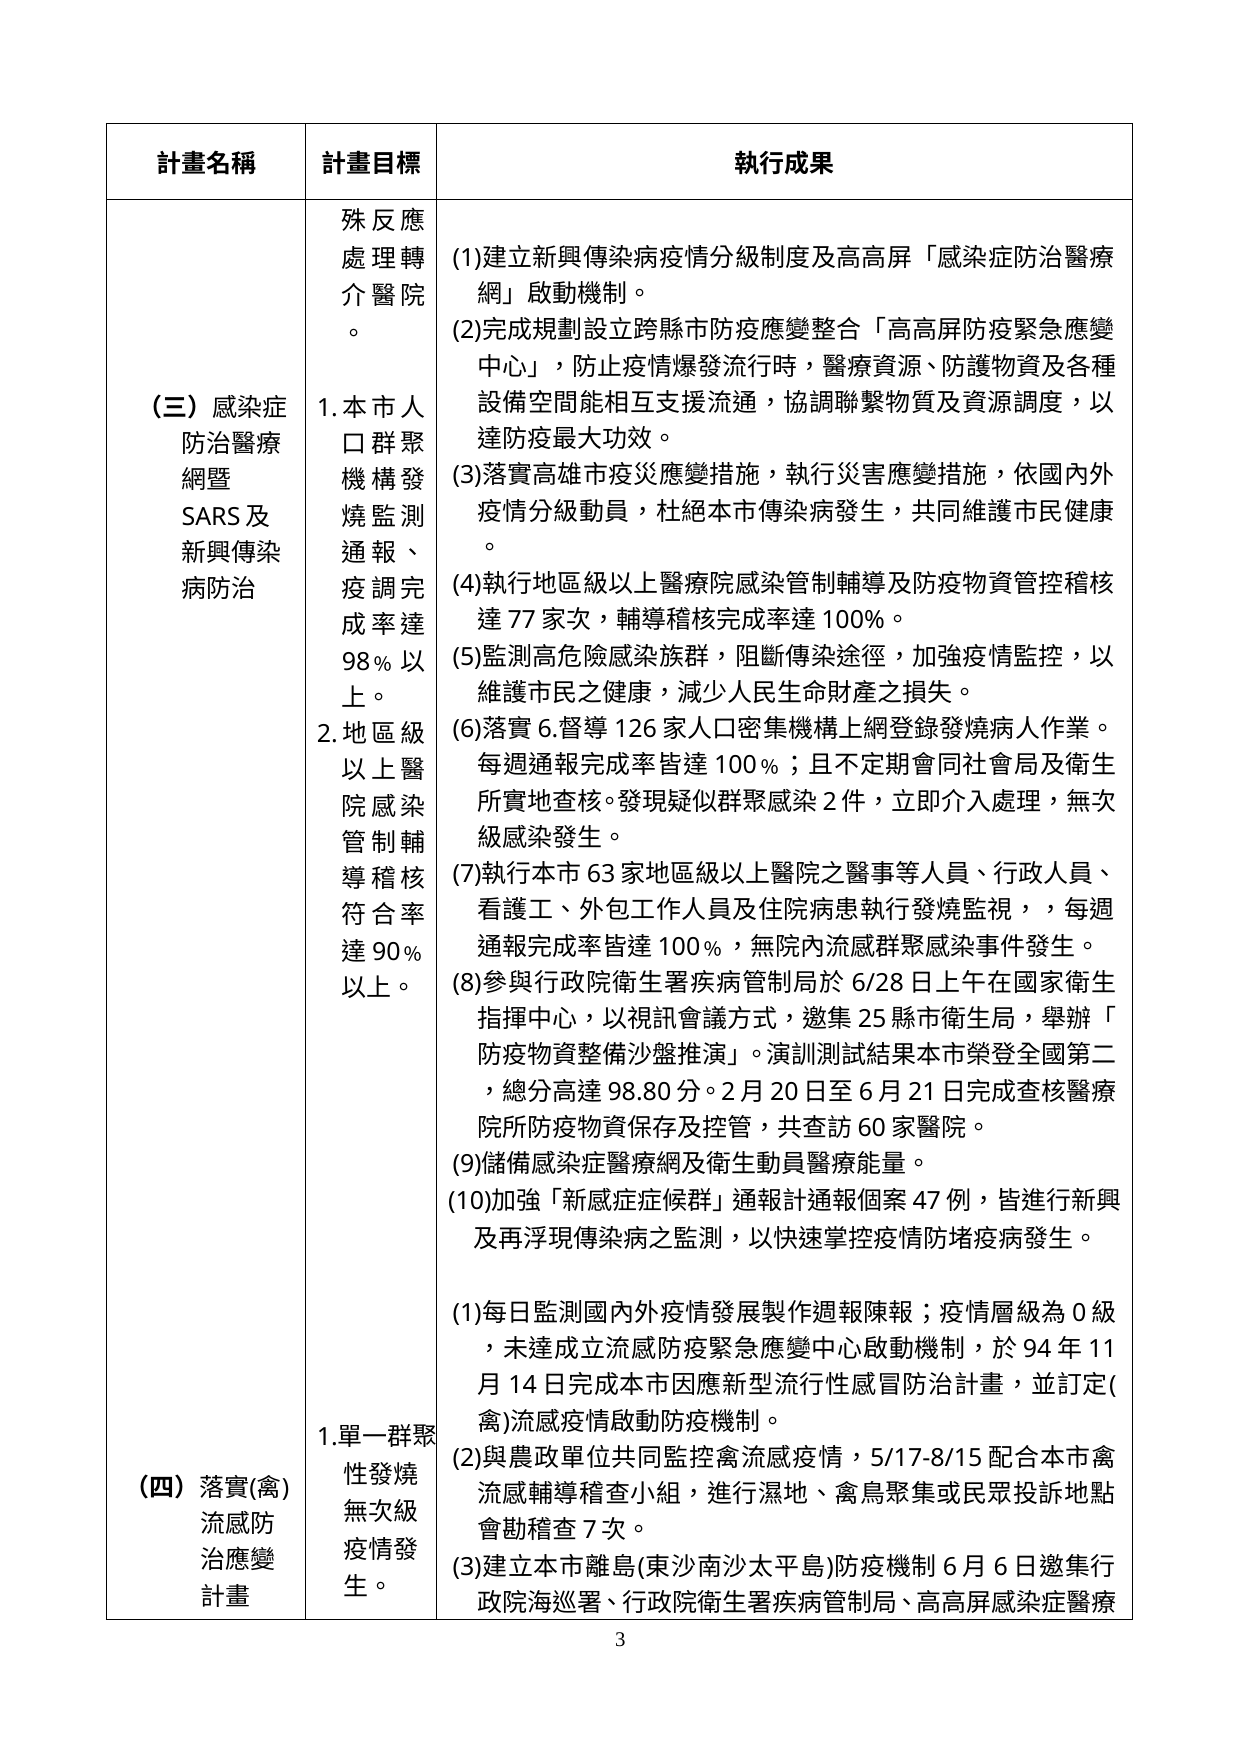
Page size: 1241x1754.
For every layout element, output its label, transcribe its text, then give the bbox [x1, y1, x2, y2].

table_header 執行成果 [437, 124, 1132, 199]
table_header 計畫目標 [306, 124, 436, 199]
table_cell (1)醫院、診所通報之登革熱疑似個案經CDC檢驗結果確定病例754人，其中本土病例744人，境外移入病例10人。 (2)定期每週召開登革熱防治協調早報，95/9/11因應本市登革熱疫情緊急，成立「高雄市政府登革熱防疫指揮中心」由市長擔任總指揮，副市長擔任召集人，衛生局長為執行秘書，環保、民政局長為副執行秘書，各局處長為成員，每週召開登革熱防治聯繫會議，負責協調指揮作業，截至12/31日累計召開16次。 (3)為防堵登革熱疫情蔓延，10/27日公告本市苓雅區林德官地區內和平路以西、光華路以東、廣西路以北、四維路以南區域範圍為登革熱疫區，11/16擴大公告本市前鎮、苓雅、三民區為登革熱疫區，請市民配合防疫。 (4)辦理疑似、確定個案疫情調查71,300戶次，完成緊急噴藥消毒108,399戶，完噴率96.6%，另完成個案住處地下室及附近空地、學校、市場噴藥消毒1,228,983坪 (5)定期聯繫訪視醫院診所計訪視23,206家次，並辦理登革熱主動監視及擴大採血計10,267人，發現確定病例147人。 (6)獎勵開業醫通報及早偵測發現疫情，計獎勵開業醫師24人，發放獎勵金25萬元。 (7)實施校園疑似登革熱疫情監測，通報學校有266所，通報師生請假計91,894人次，發燒3,433人次，發現確定病例2人。 (8)實施外籍人士至警察局申辦居留證時順便測量體溫，共篩檢4,046人，未發現疑似病例。 (9)95/5/1-10/31實施漁船進港檢疫漁工登革熱監測及東南亞入籍配偶電話訪查，總計電話問安10,858人次，漁港檢疫4,199人，發燒採血檢驗795人。 (10)11/6-12/31實施「高雄市登革熱病毒防堵計畫」，針對本市登革熱確定病例補助醫療部份負擔及掛號費計補助89人，合計經費168,247元。 (11)11/5-12/2實施「95年度健康社區-蚊別」計畫，鼓勵本市11行政區有發生登革熱確定病例之里，參與協助社區民眾清除家戶內、外積水容器，並宣導社區民眾自發執行環境自我管理「巡、倒、清」，共24里參加。 (12)辦理登革熱防治衛生教育宣導計311場次參加人數46,085人。 (13)實施登革熱檢查考核，計稽查539件，告發8件。 (14)辦理病媒蚊密度調查3,427里次，2級以上不合格有2,001里次，不合格率58.38% (15)9月起針對病媒蚊密度指數調查結果3級以上之里懸掛「登革熱危險警戒區」旗幟，9-12月份計有159里懸掛警戒旗幟 (16)針對登革熱確定病例住處方圓50公尺範圍內巷弄阻塞水溝鋪設細網防蚊，計鋪設124,826片。 (17)施放誘蚊產卵器145,445個次，陽性個數48,369，撲滅之蟲卵數2,061,485顆 (18)向勞委會申請「多元就業開發方案」－高雄市登革熱及其它傳染病防治工作計畫，及「9506水災就業方案優先處理－登革熱及其它傳染病防治強化計畫」，臨時人員，共570人，及其他相關經費進用之臨時人員134人，共同協助本市登革熱防治工作。 (19)登革熱病媒蚊布氏指數3級以上之區里，辦理登革熱「地毯式孳生源清除工作」密集式全面清除孳生源，計清除3,476里次，清除積水容器293,368個，陽性容器18,807個，陽性率6.41%，。 (20)推動閒置髒亂空地清除及綠化，95年共清除及綠化公私有閒置髒亂土地23處，土地總面積約6.5公頃，澈底根除髒亂環境及病媒蚊孳生。 (21)強化登革熱防治及徹底執行公權力，針對違反傳染病防治法之民眾開立舉發通知單33張，處分書33件。 (1)白喉、百日咳、破傷風混合疫苗預防接種完成率達95.37﹪。 (2)小兒麻痺口服疫苗預防接種完成率95﹪。 (3)日本腦炎疫苗預防接種完成率達93.83﹪。 (4)麻疹、腮腺炎、德國麻疹混合疫苗預防接種完成率達95.57﹪。 (5)國小、幼稚園、托兒所等新生入學預防接種檢查之查卡率達100％；國小補種完成率達98.7％、幼稚園、托兒所補種率達95.8％以上。 (6)水痘疫苗接種完成率達94.58﹪。 (7)無特殊個案轉介醫院處理。 (1)建立新興傳染病疫情分級制度及高高屏「感染症防治醫療網」啟動機制。 (2)完成規劃設立跨縣市防疫應變整合「高高屏防疫緊急應變中心」，防止疫情爆發流行時，醫療資源、防護物資及各種設備空間能相互支援流通，協調聯繫物質及資源調度，以達防疫最大功效。 (3)落實高雄市疫災應變措施，執行災害應變措施，依國內外疫情分級動員，杜絕本市傳染病發生，共同維護市民健康。 (4)執行地區級以上醫療院感染管制輔導及防疫物資管控稽核達77家次，輔導稽核完成率達100%。 (5)監測高危險感染族群，阻斷傳染途徑，加強疫情監控，以維護市民之健康，減少人民生命財產之損失。 (6)落實6.督導126家人口密集機構上網登錄發燒病人作業。每週通報完成率皆達100﹪；且不定期會同社會局及衛生所實地查核。發現疑似群聚感染2件，立即介入處理，無次級感染發生。 (7)執行本市63家地區級以上醫院之醫事等人員、行政人員、看護工、外包工作人員及住院病患執行發燒監視，，每週通報完成率皆達100﹪，無院內流感群聚感染事件發生。 (8)參與行政院衛生署疾病管制局於6/28日上午在國家衛生指揮中心，以視訊會議方式，邀集25縣市衛生局，舉辦「防疫物資整備沙盤推演」。演訓測試結果本市榮登全國第二，總分高達98.80分。2月20日至6月21日完成查核醫療院所防疫物資保存及控管，共查訪60家醫院。 (9)儲備感染症醫療網及衛生動員醫療能量。 (10)加強「新感症症候群」通報計通報個案47例，皆進行新興及再浮現傳染病之監測，以快速掌控疫情防堵疫病發生。 (1)每日監測國內外疫情發展製作週報陳報；疫情層級為0級，未達成立流感防疫緊急應變中心啟動機制，於94年11月14日完成本市因應新型流行性感冒防治計畫，並訂定(禽)流感疫情啟動防疫機制。 (2)與農政單位共同監控禽流感疫情，5/17-8/15配合本市禽流感輔導稽查小組，進行濕地、禽鳥聚集或民眾投訴地點會勘稽查7次。 (3)建立本市離島(東沙南沙太平島)防疫機制6月6日邀集行政院海巡署、行政院衛生署疾病管制局、高高屏感染症醫療網、海岸巡防總局南部地區巡防局、本府建設局、高雄縣及屏東縣衛生局、國軍高雄總醫院及本局相關科室同仁前往東沙島執行防疫工作整備勘查。 (4)督導126家人口密集機構上網登錄發燒病人作業。每週通報完成率皆達100﹪；且不定期會同社會局及衛生所實地查核。無流感群聚感染案件。 (5)執行本市63家地區級以上醫院之醫事等人員、行政人員、看護工、外包工作人員及住院病患執行發燒監視，，每週通報完成率皆達100﹪，無院內流感群聚感染事件發生。 (6)實施入境旅客發燒檢測防疫措施，執行入境旅客篩檢及自主健康管理追蹤，今年累計追蹤人數234人，無感染個案。 (7)簽訂23家新型流行性感冒檢體採檢合約醫療機構」，執行病患監測採檢通報及投藥事宜。 (8)本年度供接獲符合採檢通報個案7例，立即投予流感抗病毒藥劑，檢體於24小時內送驗，2天內完成疫調，皆已排除罹病。 (9)通報新型流行性感冒採檢個案為治療性投藥對象，本市今年度使用量為70顆，目前結存量為11,330劑(每間合約醫療院所庫存量若少於原發放量1/2，立即補足)。 (10)流感疫苗接種計畫，流行性感冒疫苗接種率，完成採購量102﹪之注射量。 (11)流感疫苗接種設立47個社區接種站。 (12)為避免禽流感病毒基因重組，除請轄區醫療院所配合動物防疫人員及禽畜養殖兼販賣者流感疫苗注射外，並會同建設局市場管理處及衛生所辦理本市市場巡迴注射流感疫苗，截至96年1月7日該族群接種率為96.4﹪。 (13)利用高雄電台及報張等媒體宣導，提高老人流感疫苗施打意願。 (14)辦理新型流感教育訓練 10/25本市感染症專責醫院-市立民生醫院辦理清空計畫桌上演練，與會人員有疾病管制局、高屏縣市衛生局、本市地區級以上醫院及該院同仁約100人出席參加。辦理1次醫院接獲疑似個案處理流程書面測試及2場新型流感教育訓練，本市衛生所及醫療院所醫護人員共有471人參加。 (15)辦理衞教宣導 加強校園新型流感防疫宣導，3/1-5/31共辦理49場國中小學生衛教宣導講座，參加人數19,263人。11月29日向○○協會特殊教育機構負責人，以抗SARS經驗落實新型流行性感冒防疫作為進行衞教宣導，參加人數約60人。 (16)設置流行性感冒疫情通報及諮詢專線：07-2514113。 (1)3月16日召開高雄市腸病毒防治跨局處應變小組會議：強化病例監測與流行資訊收集、落實疫情通報、強化緊急疫情處理機制、強化衛生教育宣導及修定腸病毒教保育機構停課標準。 (2)3月底前完成本市459家托兒所、幼稚園、國小腸病毒防制洗手步驟、洗手設備查核，合格率達100%。 (3)疾病管制局會同本處、教育局、社會局、衛生所抽查本市6家教(保)育機構洗手設備及學童正確洗手，合格率達100%。 (4)本市教(保)育機構停課班級共7班，皆已完成停、復課追蹤，完成率達100﹪並無次波教保育機構感染發生。 (5)辦理1場「腸病毒臨床診斷及治療研討會」，計260名內、兒、家醫科開業醫師及地區級以上醫院醫護、感控人員及本市衛生局、所防疫人員參加 (6)辦理3場次「腸病毒衛教宣導種籽人員訓練研習會」，計270名教保育機構老師、校護、衛生組長參加。 (7)分發腸病毒衛教單張、海報及幼教人員手冊至各級學校、幼稚園、托兒所及各公共場所供老師、家長及民眾參閱共約發出52,000份。 (8)利用各有線電視台、電台、報紙及電子看板加強民眾衛教宣導共1,136檔次。 (9)辦理校園巡迴30場6,947人次參加及社區活動164場39,196人次參加。 (10)發放300條紅布條至學校診所等機關。 (11)辦理「2006年麥當勞叔叔洗洗動動健康GO GO校園巡迴活動」六場，共有2,030名幼童、家長及老師參加。 (12)配合日商貝樂思(巧虎)廠商贊助的腸病毒活動包，以辦理「預防腸病毒總動員」有獎徵答活動共有78,000名的學童參加 (13)設計製作防水貼紙，提供給全市各幼稚園、托兒所及國小等各校的洗手台張貼，共發出約4,000份。 (1)通報疑似314件腸道及急性傳染病個案確定個案116件均依傳染病通報疾病類別確實執行個案疫情調查、接觸者及檢體採集送驗、病例送審、環境消毒等防疫工作，充分落實防疫措施。 (2)接獲疑似通報立即進行接觸者、環境檢體採檢、環境消毒、疫情調查，共計18人無發生社區群聚感染。 (3)設立24小時諮詢通報專線2514113。 (4)監測學校請假通報狀況隨時掌握學校發燒通報及處理，並與教育局及社會局密切橫向聯繫隨時掌握學校發燒通報及疫情處理 (5)孕婦B型肝炎受檢完成率達95％。 (6)嬰幼兒預防接種完成率達98%。 (7)通報2例苛難死亡病例，其中１名進入病理解剖，並依據行政院衛生署疾病管制局規定，協助辦理相關事宜。 本年度召開1次(3/29)「愛滋病防治工作小組」，與9局處、2民間團體，1醫院共同研商與協調，以落實愛滋病防治政策。 高危險族群梅毒、愛滋病篩檢達16,000人次。 依據疾病管制局資料提供94年1月至9月疑似及確定個案追蹤率達100%。 愛滋病防治衛生教育宣導： A.校園巡迴及社區座談會共579場。 B.愛滋病防治活動共4場。 C.針對高危險群之個別衛教共20場。 D.媒體宣導：LED電子看板1處2個月、電子及平面媒體宣導共26則。 (1)本市癩病列管中個案計5人，依照「癩病防治工作要點」規定定期訪視管理中癩病個案。 (2)每半年由行政院衛生署樂生療養院協助辦理本市癩病巡迴檢查，以加強患者治療、尋找新病例、預防傳染及衛生教育等。 (1)本市嬰幼兒應接種人數12,228人，已完成接種人數11,909人，完成率為98%。 (2)建構結核病診療網，提升結核病診療品質。 A.本年度共查核57家地區級以上醫院。並辦理結核病診療諮詢小組病歷討論會11場次，討論本市73例。 B.本市肺結核個案初次查痰率達96.14%。 (3)共通報1606案，通報時效平均為0.84天。 (4)提升個案管理績效。 A.18個月個案失落率為1.9%。 B.痰塗片陽性結核病個案都治實施率為95.87%。 (5)高危險族群篩檢，篩檢率達91.75%。 (6)衛生教育宣導： A.校園巡迴及社區座談會共165場。 B.結核病防治活動共24場。 C.成立結核病病友會共8場。 D.媒體宣導：面紙盒廣告20處、LED電子看板1處2個月、紅布條宣導11區、海報展覽3處3月2週。 (1)例行稽查，95年度稽查輔導改善家次如下：旅館業：稽查683家次，輔導改善133家次。浴室業；稽查299家次，輔導改善5家次。理燙髮美容業：稽查1624家次，輔導改善514家次。游泳場所業：稽查775家次，輔導改善35家次。娛樂場所業：稽查231家次，輔導改善68家次。電影映演業：稽查40家次，輔導改善3家次。 (2)95年2月起展開本市美髮業者普查，至5月中旬完成本市美髮業者普查工作(計普查985家、新增家數40家、停歇業135家數)，並將該資料於營業衛生管理資訊系統建檔更正。 (3)與「中華民國美容美髮諮詢協會」協同辦理「2006年台灣區市長杯美容美髮技術暨衛生技能競賽」活動，衛生局派員擔任有關衛生評審事宜並加強宣導營業衛生規範，期望藉由這種美麗的競賽，相互切磋美容美髮技能，建立良好衛生行為價值觀念為主要目的。 (1)辦理本市「理燙髮美容業自主衛生管理人員講習」4場次；辦理「旅館業衛生自主管理人員研習會」活動1場次；辦理本市游泳場所業及浴室業衛生自主管理人員講習會1場次；辦理紋身、紋眉、刺青、穿孔業衛生講習會1場次；辦理本市娛樂業及映演業衛生自主管理人員講習會1場次。講習重點皆將營業衛生規範之宣導；愛滋病、肝炎防治；登革熱、禽流感等傳染病防治；菸害防制以及合球宣導；2009年世運在高雄—健康城市政策宣導等納入以加強提昇營業衛生管理人員衛生觀念及榮譽感，創造健康營業場所暨業者及消費者雙贏局面。 (2)結合高雄市各相關公(工)會協助推動衛生自主管理及營業衛生相關事務。 (1)賡續推動辦理「自主衛生管理」工作模式及作業流程。 (2)與高雄市觀光旅館商業同業公會同業公會、高雄市旅館商業同業公會、評審委員、高雄市各區衛生所營業衛生業務承辦人員完成參與衛生標章認證之共識，建立本市優良旅館業自主衛生標章認證統一評估工具。 (3)參與旅館業衛生自主管理計有240家商店（目標數228家），達成率106%，參與比率占總家數（252家商號）之95.2%，增加約 5.2%，5/25辦理旅館業從業人員『衛生管理人員訓練』，共計287人參訓（新訓120人、複訓167人）。 （4）計稽查輔導旅館業638家次。 (5)參與高雄市政府聯合稽查旅館業共計140家次，改善輔導計有6家次 (6)8月份辦理「高雄市優良衛生自主管理旅館業標章認證暨菸害防制評鑑」初評工作，入選業者計53家符合複評資格。10月份由評鑑委員實地評鑑工作，符合85分以上之業者計39家。 (7）12/20假高雄市國賓飯店2F國際廳舉行「衛生自主管理 & 菸害防制標章認證」頒授典禮。 (1)保護青少年專案聯合稽查次數計有20次，共檢查86家商號。 (2)公共安全專案聯合稽查次數計有22次，共檢查96家商號。 (3)「接待大陸觀光團住宿之ㄧ般旅館」聯合稽查次數計有6次，共檢查26家商號，其中有3家旅館未符合營業衛生規定，均已改善。 (4)2009世運國際賽事前賽提供貴賓、教練選手住宿旅館聯合稽查次數計有2次，共檢查15家商號。 (5)「未合法旅館」聯合稽查次數計有6次，共檢查24家商號。 配合行政院勞工委員會擔任「理髮美髮美容職類技術士技能檢定術科測驗場地及機具設備」評鑑委員；派員配合辦理該職類衛生技能監評人員，共11場次。 配合政策規範與輔導業者依規定聘僱有該類別技術士證人員及確實執行器具消毒 (3)培訓衛生技能師資，指導從業人員養成良好衛生行為及工具消毒，計培訓30人。 (4)與本市相關職校、高雄市政府勞工局訓練就業中心、高雄市相關同業公會、職業工會、諮詢協會等合作，輔導學生及從業人員取得該(男子理燙業、女子美髮業、美容業)類別技術士證，計輔導約600人次。 (1)結合高雄市女子商業同業公會辦理「消費爭議」協調會，共受理14件，協調成功率逹80%。 (2)「燙髮造成秃頭」案件，燙髮液部分由本局藥政科派員至商店稽查化粧品是否合格，並抽查檢體移送高雄縣衛生局辦理。另燙髮技術面由高雄市女子商業同業公會主持協調會。協調結果，業者拒絕金額賠償，進入司法途徑處理。 (1)編印美容美髮業職業病防治手冊： 賡續執行94年美髮業優良衛生標章認證工作，結合高雄醫學大學公共衛生研究所共同編撰『美容美髮業職業病防治手冊』，並併入相關習會課程，加以講授教導，維護從業人員健康。 (2)協助美髮業者營造優質英語生活環境 A分別於95年5/11、5/18假該公會辦理2梯次『雙語教學種子師資培訓』，約140人次參訓。 B輔導「藝術髮廊」連鎖店成立員工英語會話班(示範店)，目前學員與外國人可做簡單交談。 (1)為提昇勞工健檢品質，本局對於勞工體格及健檢指定醫療機構採不定期輔導與稽查，共計142家次。 (2)對於事業單位辦理巡迴健檢，核備503件稽查287家次，計57%。 (3)加強輔導各事業單位依「勞工健康保護規則」規定辦理勞工健康檢查計1,257家次。 (4)本年度接受一般健檢勞工人數有99,008人，特殊健檢21,030人，合計120,038人其中需要繼續追蹤管理者有2,171人。 職場健康促進、無菸職場及2009世運合球年度成果： 本局委託高雄醫學大學辦理「本市職場員工心理與壓力健康危害調查計畫」已於95年12月19日完成計畫成果驗收，結論顯示： (1)本次保全人員參與心理與壓力健康危害調查人數如下，目標樣本：2,831人，回收樣本：2,316人，有效樣本：2,153人，佔保全人員人數的(2,153/2,831) 76﹪。 (2)建置2,831筆保全人員健康資料建檔管理；建立職場健康促進保健資訊網，設計並分發2,831本保全人員健康記錄卡，推動自我健康管理。 (3)與保全人員公會合作透過公會社團活動辦理2場次領導關懷講座及心理健康管理宣導。 (4)協調公會及專家學者組成之「職場健康組」，辦理保全人員職場身心健康危害議題及風險評估方案，宣導預防職業傷害及建立職場健康的重要管制參考。 (5)鼓勵507(23.5％)位情緒起伏不定或有壓力者持續接受協談並增進各項預防醫療保健資訊；追蹤167(7.8％)位已符合憂鬱症臨床診斷標準者加強醫療照護及健康促進服務。 (6)由本計畫調查成果發現，本市保全人員潛在的心理壓力危害因子為(A)「人際關係」及「工作/家庭平衡」的失調，(B)「系統保全人員」憂鬱指數又比「駐衛保全人員」高，因為職務性質差異；訪談結果可歸納出，工作上的表現沒有得到適當的回饋、缺乏諮詢與溝通管道、缺乏工作外的情緒支持及家庭對工作缺乏穩定或安全感。 (7)本次調查結束後，本局將針對上述成果結論納入本年度持續追蹤輔導，另外審核委員建議：(A)持續關懷並安排舒壓學習課程。(B)衛教睡眠品質與緩解壓力的關係。(C)輔導保全業落實本計畫的成果建議，併將列入爾後辦理保全業職場健康促進的輔導重點。 (1) 95年外勞健康檢查核備健檢人數14,308人次，健檢不合格1,226人次，不合格率約8.57%（不合格原因以寄生蟲為主因）。 (2)為加強宣導外勞衛生保健相關事宜，推動「外勞自我健康管理」並寄發「局長關懷信」1,247件，以維護外籍勞工健康，預防相關傳染病散播。 (3)為避免本市雇主因所聘用之外勞「逾期健檢核備」觸法(就業服務法第五十七條)受罰，主動寄發「健檢核備通知明信片」16,302封。 醫療機構開業件數167件、停業數5件，復業數2件，歇業件數150件。醫事人員執業件數3890件，註銷(含歇業、變更、死亡等)件數3658件，補發件數49件，換發件數671件，停業數7件，復業數0件。 共主動稽查未具合法醫事資格人員擅自執行醫療案169次。移送地檢署偵辦3人。 稽查涉嫌違反醫療法、醫師法及醫事相關法律278次，共處罰違法案件118案。 實施醫療機構督導考核計畫共實地輔導醫院64家，診所1,610家達100％。 辦理醫療倫理、醫療法規研討會、醫事人員繼續教育計98場。 輔導100床以上醫院應組成「病患安全委員會」，其他醫院應組成「病患安全推動小組」實地推動相關作業，本市64家醫院均已設有相關委員會或小組。 輔導64家醫院，分別對A提升用藥安全； B落實醫療機構感染控制；C提升手術正確性；D提升病人辨識的正確性；E預防病人跌倒；F鼓勵異常事件通報；G改善交接病人之溝通與安全；H提升民眾參與病人安全等8大目標辦理12場教育訓練課程，並輔導建立各項提升病人安全作業環境制度。 辦理全國病人安全週活動，並與高高屏澎四縣市地區教學以上醫院共同辦理宣導活動及研討會、觀摩會共66場。 高雄市政府醫事審議委員會召開2次共審查7案，醫療糾紛協調小組開會61次，共協調61件。 (1)賡續申請快醫通緊急醫療行動電話計畫：95年「高高屏區域『快醫通』緊急醫療行動電話」業獲台灣大哥大公司審核贊助辦理，96年本府衛生局已正式向該公司提出續約申請。 (2)2009世界運動會緊急醫療救護工作： 2009高雄世運暖身賽由本市急救責任醫院支援醫護站工作，並請高雄縣長庚醫院及義大醫院協勤醫護。 為配合反恐作為，暖身賽期間啟動緊急醫療應變機制。 (3)95年假高醫辦理「大型活動醫療處置研討會」、「空中救護」、「EMT-N」及與高高屏EOC合辦救護隊初階課程。 (4)辦理95年「EMT」初、複訓練課程4場次及全民CPR認證課程9場次。 (5)支援市府各項活動緊急救護工作，本年度共調派醫師136人次、護士453人次，救護技術員110人次及救護車231車次。 (6)災難及大量傷患救護： A. 5月16日珍珠颱風。 B. 7月7日艾維尼颱風。 C. 7月12日碧利斯颱風。 D. 7月23日凱米颱風。 E. 8月7日寶發桑美颱風。 F. 12月3日梅嶺車禍。 G. 12月10日海王子食品中毒。 H. 12月26日1226高屏大地震。 (7)演習： A. 95年防汛演習。 B. 95年萬安29演習。 C. 95年化災演練。 D. 95年防恐演練。 E. 95年航災演習。 (8)聘請本市高醫及高雄榮總等醫學中心急診部醫師擔任輔導委員，訪查輔導本市15家急救責任醫院。 (9)賡續補助高雄醫學大學附設中和紀念醫院辦理「高雄市緊急醫療資訊整合中心」95年度設置計畫。 (10)救護車管理：本市現有救護車共計151輛，95年救護車檢查：局本部定期檢查143車次、衛生所定點檢查227車次、衛生所攔檢109車次、全年總計479車次。 (11)召開緊急醫療救護諮詢委員會2次，探討緊急醫療相關議題，並進行本市EMOC年終成果審查。 本府衛生局94年身心障礙者鑑定：單項鑑定：13883人次，多項鑑定：822人次未達264人次再宅鑑定：142人次、複檢15人次，共核銷6,360,000元。 (1)強化市立醫院特色，結合公共衛生計畫資源之執行，統籌規劃各項預防醫學服務，辦理社區預防保健與防疫等公共衛生業務，促進社區健康營造，提供市民適切完整之照護，95年各市立醫院共完成13項公共衛生計畫。 (2)推動市立醫院營運改革，定期召開市立醫院聯合管理中心會議計11次，並完成29餘議案之討論。 (3)完成市立醫院醫療定位： (4)積極推動市立醫院依促參法辦理委外經營及創新業務，目前規劃中之促參案共1案。 (5)持續檢討市立醫療業務委外可行性，藉由業務委外經營，以減少人力、物力之成本，增加開源之效益，目前各院已完成部份業務委外經營計有16案。 (6)高雄市立小港醫院委託高雄醫學大學經營，95年捐贈本府市政建設經費31,481,431元；旗津醫院委託阮綜合醫院經營，95年捐贈本府市政建設經費為及677,866元。 (1)分期執行：88年8月開辦迄今(95年12月底)，共計執行7期計畫。 (2)執行成果：第7期計畫計完成口腔篩檢1,752人，符合裝置條件者907人，完成假牙裝置者837人。總計裝置完成人數25,597人。 (1)督導精神科急診醫療網工作，並設置急診服務中心，以妥適處理急診個案，並減少社區干擾案件之發生，計對急症病患提供9530人次急診服務，422人次之電話諮詢服務。 (2)為提升服務品質，辦理精神復健機構訪查，計7家。 (3)辦理社區精神疾病患者追蹤訪視，加強居家照顧工作，列管個案計5,122人，提供家訪及電訪計8,627人次，協助處理社區困難或干擾精神病患，共服務53人次，區域分佈以苓雅區最多，家屬對此服務滿意度平均達96.47％。 (4) 社區心理衛生中心推廣心理衛生保健工作，辦理個案輔導共813人次；心理衛生教育宣導活動10場次，共1,277人次參與；團體輔導共2,320人次參與；電話諮詢/諮商共244人次；在職訓練23場次，共140人參與，研習會5場次，共304人次參與；社區健身活動137場次，共2,954人次參與。 (1)本年新設立之藥商計485件；辦理停、歇業及變更登記之藥商計680件。 (2)為加強便民措施，簡化作業程序，自九十年十月十一日起將核發或註銷藥事人員之執業執照，委託高雄市藥師(生)公會辦理，以減少申請人兩地奔波，落實單一窗口作業，95年度核發及註銷藥事人員之執業執照計954件。 本年內查獲無照藥商計13家，均依法處辦。 (1)95年度藥商、藥局(房)普查，因行蹤不明或停業逾期未辦理復業且經查確已無營業事實，依法公告註銷藥商許可執照計51家。 (2)配合行政院衛生署中醫藥委員會執行本市成功製藥有限公司實施GMP硬、軟體查廠，經核該廠符合優良藥品製造規範規定。 受理推銷員報備或註銷登記計33人。 (1)為推動醫藥合作，推動本市市立醫院「慢性病處方箋釋出」政策，95年度釋出率為11.87%。 (2)爲提升藥業服務品質，加強查核藥事人員是否親自在場執行調劑業務，若有不法情事，即依藥事法及藥師法之相關規定處辦。本年計查核診所、藥局(房)2,944家，查獲26件違規案，皆依法處理 (1)為提高市售藥品品質，定期針對各類藥品系統性地抽驗，計抽驗113件。 (2)為擴大查緝面，除受理消費者提報申請案件外，均再深入查辦源頭計40件。 (3)經查獲之不法偽藥4件、劣藥1件、禁藥2件及其他違規藥品55件。 (1)為落實藥事法規定，查核市售藥物標示是否有中文標示及是否有誇大不實誤導消費者問題，計查3,337件，查獲標示違規計178件。 (2)依藥事法規定嚴格審核各藥物廣告內容，計受理申請111件、核准104件。 (3)加強監視、監聽各類傳播媒體之藥物廣告內容，經發現與核准不符者，依法從嚴處罰，經查獲違規廣告，本市267件，其他縣市254件。 (4)不法藥物資料除通報相關公會轉知會員不得陳售外，並適時提供新聞稿呼籲民眾切勿購用以確保用藥安全。 (1)查核市售醫療器材(衛生套)是否依規定辦理查驗登記，計查核2,868件。 (2)為輔導醫療器材販賣業者參加自主管理計畫，辦理「醫療器材販賣業自主管理說明會」說明會4場次，期待業者知法守法。 (3)遴選出24家優良醫療器材販賣業自主業者。 (1)函寄相關藥訊予業者及相關藥界公會，籲請加強輔導所屬會員促請其自主管理並依規定汰換藥物，本府衛生局亦加強藥物標示、成分抽驗，防杜業者濫售違規藥物。 (2)辦理「藥政管理與法規解習會」共計5場次，427位藥事人員參加，透過當面溝通，期使藥師(生)知法、守法。 (1)印製「藥事法及其施行細則」等宣導資料供民眾參閱。 (2)95年度執行用藥安全宣導活動142場次，共計25,455人參加。 (1)為防止管制藥品非法使用，實地稽核本市醫療院所及藥商、藥局等計1,980家次、電話查核2,072家次，計查獲違規15件，均依法處辦。 (2)為加強醫藥等專業人員對管制藥品相關法規的認知並落實管理，邀請全市醫療機構、藥局房、業者及獸醫診療機構，參加本局辦理之管制藥品法規宣導講習會計6場次，計有醫師、獸醫師及藥師等650人與會。 (3)推動正確使用管制藥品及防制不法藥物之濫用與物質濫用危害等教育宣導活動，共計辦理115場次。 (1)為維護市售化妝品品質，本年度計輔導化妝品業者775家次，稽查化妝品4,318件。 (2)對於市面上化粧品採取隨機抽樣進行抽驗，計抽驗防曬產品、化粧水(液劑)、指甲油、面膜、乳液(霜類)等化粧品35件。 經查獲之不法化粧品計282件，分別是： (1)成分不合格者5件。(2)未經核准製造或輸入者15件。(3)標示不符者227件(如：用途標示誇大或涉及醫療效能者、未標示製造、輸入、商名稱、地址或製造日期者)(4)未經核准擅自變更原核准事項者6件。(5)其他違法29件；均依法處分(罰鍰)，並飭廠商限期回收改善，如再被查獲，則依法加重罰鍰處分。 (1)受理廠商申請各類化粧品廣告，並嚴格審核其內容，計受理申請1,158件、核准1,064件、退回94件。 (2)加強監視、監聽本市各傳播媒體刊登之化粧品廣告，經查獲違規610件、外縣市違規338件。 (1)針對本市美容相關科系學生舉辦2006美麗佳人之【約法三章】研習會，希冀藉由此次研習會培養青年學子崇尚法治，僅守本份的精神。此次活動參與師生共499人。 (2)赴高雄廣播電台(AM：108.9KHz，FM94.3MHz)宣講「化粧品安全消費問題」。 (3)適時提供化粧品業者及消費者化粧品衛生管理條例及化粧品選購相關資料，以落實法規政令宣導並提昇服務品質及工作績效。 (4)為促進雙向溝通，派員參加各相關公會理監事會議，於會中傳達政令，藉以提昇業者認知，並維護市民選購之權益。 (1)舉辦95年度高雄市政府衛生局化粧品業者自主管理計畫(暨推動衛生標章)複核評定會議。當日經5位評審複核評定後，共25家優良化粧品業者符合規定。 (2)本市優良化粧品販賣業業者累計家數無89家。 (1)產前管理及嬰幼兒奶粉濟助： A.辦理未成年懷孕婦女指導管理，收案管理人數155人。 B.辦理外籍與大陸配偶收案管理，收案管理人數911人，管理率100%。 C.辦理低收入戶孕產婦嬰幼兒奶粉濟助，受惠人數計86人次，奶粉3,914磅。 (2)母乳哺育推動 A.建立本市母乳哺育諮詢服務網絡： 本局與12區衛生所提供聆聽與支持諮服務電話。 B.推動成立本市社區母乳支持團體： (3)95年6月12日召開本市衛生所，討論社區母乳支持團體推展方法，並分享高醫大醫院型態母乳哺育支持團體推展經驗。 (4)95年6月21日召開本市社區母乳支持團體輔導會議，討論社區母乳哺育支持團體的運作輔導及社區母乳哺育支持團體的活動帶領。 (5)為主動支持出院或返回職場之母親持續母乳哺餵，推動志工團體並完成志工訓練，成立3區社區母乳支持團体，並定期依預定主題辦理聚會活動。 (6)推動母嬰親善醫院認證：為營造產科醫院親善哺乳環境，辦理母嬰親善醫院評鑑作業，8家醫院參與認證，相較93年，本年度成長50％，醫院通過認證名單公佈本局網站宣導。 (7)為使醫療團隊成員了解最新的全球母乳哺餵策略，重新檢視自己的知識、實際的技巧及態度，提供有效的策略協助母親純母乳哺餵，辦理南區母乳哺育在職教育「2006母嬰親善照護研習會」，培訓專業知能計300人。 (8)辦理2006年國際母週宣導活動： A.邀請港都母乳代言人國際知名口足畫家-楊恩典女士，呼籲世界衛生大會制定銷售守則，宣達商業性促銷行為對嬰兒健康影響與誤導嬰兒餵食廣告所造成之傷害，推動社區民眾母乳哺育觀念。 B.8月4日我愛高雄-港都健康事廣播節 目，邀請台灣母乳協會林靜麗小姐分享-社區母乳支持團體活動經驗，本局藥政 科林晏瑜藥師-職業婦女哺乳心得分享。 (9)產後護理機構輔導與查核： 完成健新醫院附設產後護理機構負責人變更及產後床、嬰兒床變更案，並重新核發開業執照。 (1)辦理未成年婦女收案管理，提供避孕指導155人，95年收案管理率97%。 (2)辦理已婚智障個案管理，提供避孕指導167人，95年管理個案率95%。 (3)辦理已婚精神病個案管理，提供避孕指導460人，95年管理個案率74.3％。 (1)提供高危險群孕婦產前遺傳診斷，計2219人接受羊膜穿刺檢查。 (2)優生健康檢查計完成733案。 (3)新生兒出生通報網路傳輸系統管理及查核，各婦產科醫院網路出生通報之正確性按時抽查，每季執行乙次，本市44所接生醫院，上網通報率100%。 (1)提供「免費兒童生長發育體位及生長發展篩檢檢測諮詢服務」，由各區衛生所深入社區提供服務及宣導，有助於提升衛生所社區健康服務，計有服務22,741人次，疑似異常125人，確診個案35人已通報轉介就醫。 (2)重症新生兒及外籍新娘幼兒健康管理：針對本市極低體重兒、新生兒代謝異常兒等給予護理指導及收案管理計32人次。 (3)9月2日及9日辦理「高雄市學齡前兒童生長發展篩檢研習活動」，研習對象包含基層醫療院所、衛生所人員及幼托園所教保人員，期對發展遲緩兒童提供完整服務內容 ，計有300人次參與。 完成本市立案托兒所、幼稚園五歲兒童斜弱視篩檢14,550人，篩檢率100%。篩檢異常兒童追蹤複檢矯治率99 %。 (1)完成社區滿4歲兒童11446人(78%) 聽力篩檢工作，其中共78人複檢異常，經過矯治後正常為24人。 (2)6月16日辦理『95年學齡前兒童純音聽力篩檢標準化訓練課程』12區衛生所組長、承辦人員、聽力篩檢外包人員，研習後共計33人參與皆通過本標準化訓練。 (3)95年8月22日於高雄市政府社會局兒童福利中心辦理『95年教保人員學齡前兒童純音聽力篩檢標準化訓練課程』高雄市幼稚園、托兒所教保人員聽力篩檢研習會共計163人參與。 推動本市青少年性教育宣導： (1)辦理分發性教育輔助教材DVD：提供本市國中小、高中、職等學校性教育教師輔導教學教材DVD「成長的滋味」及「4分之1戀情」，計提供600片宣導光碟。 (2)為增進青少女了解對自己身體的看法及認同，學習掌握自己的身體自主權，結合民間婦女團體辦理青少女性教育宣導活動： A.95年、10月28日、12月2日與女權會共同辦理二場次青少女身體營隊。 B95年10-12月配合各國小時間，舉辦20場巡迴講座辦理「青少女身體健康」巡迴宣導活動。 (3)95年、11月30日與民間團體婦幼衛生協會共同辦理本市高中、職等學校性教育種子教師研習。 (1)完成本市40歲以上三高(血壓、血糖、血膽固醇)篩檢9％約86,709人次，及異常個案轉介就醫98％。 (2)透過「糖尿病共同照護網」的模式落實糖尿病共同照護： A.建置本市糖尿病共同照護網路體系，分為6大區域網，分別為三民網(三民區)、北高網(楠梓、左營、鼓山區)、河岸網(新興、前金、鹽埕區)、苓雅前鎮網(苓雅、前鎮區)、小港網(小港區)、旗津網(旗津區)共有116家醫療機構及516位專業人員。 B.訂定社區共同照護路徑，發展共同照護手冊，訂定糖尿病個案照護原則及管理流程標準和各照護網服務資源。 C.辦理本市95年糖尿病共同照護醫事人員認證訓練180人次及工作坊200人次。 (3)糖尿病護照發放人數計20,900人。 (4)推動社區成立18個病友會社區型態9家(267人)，構型態9家(821人)、共1088位病友參加，共辦理59(3400人)場次活動，95年病友團體以輔導示範團體為主(2家)，真健康促進會(社區型態)、阮愛健康甜蜜聯誼會(醫院型態)。 (5)95.6.18假壽山公園辦理腎臟病宣導月大型活動，活動方式為腎臟病篩檢、園遊會及舞台表演，約1000人參加，95年11月26日假高雄市社教館舉辦「2006世界糖尿病日-將愛傳出去宣導活動」，本年度以活動內容包括三高篩檢、飲食衛教諮詢、園遊會、舞台表演等，約500人參加。 (1)為提供老人就近性的服務，開放13家醫院及診所加入老人健檢服務，在各區皆有健檢合約醫院鼓勵合約醫院到里服務，給予老人更便利的健康照護。 (2)本年度老人健康檢查30,191人受檢率23%。 (3)衛生所可直接由電腦列印異常個案資料，針對異常個案予追蹤達到連續性的服務。 (1)提供30-69歲婦女，免費子宮頸抹片檢查篩檢率27.67％(120,728人)，異常個案1,377人(1.14％)完成追蹤及複查，確診癌症67人(0.055％) (2)本市婦產科醫院共102家配合辦理子宮頸抹片檢查，並定期輔導以確保抹片品質。 (3)配合各種集合場所，指導婦女早期偵測婦癌之發生，並走入鄰里辦理癌症篩檢設站服務共369場。 (4)50至69歲婦女執行乳房攝影檢查，檢查人數佔該人口群5％(5000人)，異常個案486人(10％)，確診乳癌11人(0.02％) (5)推動50-69歲大腸直腸癌糞便篩檢民眾共15,007人(5.3％)，異常個案203人(1.35％)，確診大腸癌數共19人(11.1％)。 (6)提供電台宣導、癌症病友現身說法，衛生教育等及免費癌症講座共20場。 (7)舉辦「婦女篩檢積分活動」，共計有34位民眾及兩個民間團體參與，共邀約6,010位婦女接受子宮頸抹片檢查，457位婦女接受乳攝檢查。 (1)辦理衛生所牙醫師跨區支援機制及結合高雄醫學大學、本市檳榔包裝公會、牙醫師公會召開會議，共同推動檳榔防制及口腔癌防治工作。 (2)結合勞檢所、監理站辦理大貨車司機、捷運站工人、軍營、耳鼻喉科及牙科等職場辦理口腔篩檢及檳榔防制宣導業務，辦理宣導活動279場次，25,192人，本年度共篩檢15,461人，確診口腔癌個案15人。 (1)不定期輔導12所衛生所業務辦理工作檢討會，及年終改善業務。 (2)每年辦理綜合考核各區衛生所業務，除發現困難癥結予以研究解決外，績優單位給予獎勵以激勵業務之推展。 (1)定期召開12次業務連繫會，溝通協調協助衛生所針對業務檢討及擬定具體改善措施。 (2)辦理各區衛生所近3年新進人員在職訓練2場次，以加強壓力調適及專業能力，共計100人參加。 (3)辦理衛生所特色計畫成果發表會，以經驗分享標竿學習，以提昇服務品質，共計所長及工作同仁50人參加。 (1)成立「長期照顧管理中心」，建立照顧管理模式，透過單一窗口諮詢與轉介，提供本市失能老人長期照顧服務。 (2)辦理居家復健，提供本市無法外出之失能個案到宅居家復健治療。 (3)本年度長期照顧管理中心失能個案管理數1,659人，提供喘息服務449天(185人次)、居家服務評估769案、居家復健661人次。 (4)培訓長期照護志工36名，提供失能個案電話問安、關懷訪視服務。 (5)更新本市長期照護資源網，供民眾查詢及線上申請。 (1)辦理期照護專業人員培訓11場次。(包含出院準備服務、居家護理、護理機構、居家復健、長期照顧管理中心) (2)辦理全國長期照顧管理中心人員訓練。 (1)召開長期照護跨局處會議3次。 (2)召開長期照護行政會議5次。 (1)本年度本市共計有36家立案護理之家，提供1,746床服務量。居家護理所29家。 (2)每4個月以結構性量表稽查全36家護理之家，並依據結果輔導有疏失者改善。 (3)辦理護理之家公共安全檢查。 (4)完成本市立案護理之家及居家護理機構全面督考。 (5)辦理本市長期照護機構觀摩會。 (1)全年辦理執業登記4,708人其中新執業2,403人，歇業2,305人，現全市執業護產人員為護理師6,645人，護士3,036人，助產士79人， 共計9,766人。 (2)本年計取締違反護理人員法23人予以行政處分，罰鍰收入計108,000元。 社區更年期婦女成長團體推動： (1)為提昇區衛生所護理人員對中老年婦女更年期保健知識，本局與本市第二春文教基金會假高雄榮民總醫院急診大樓5樓會議室，辦理「更年期婦女保健研習會」，增進正確更年期醫療保健知識。 (2)辦理更年期婦女講座、座談會等活動，使其獲得相關保健資訊，於前金及左營社區成立2個社區更年期婦女成長團體。 為推動社區居民健康生活化，生活健康化之目標，本府衛生局推動社區健康營造計畫，結合民間團體於本市各區成立社區健康營造中心，95年度起因受中央政府統籌分配款作業規定，行政院衛生署國民健康局不再補助本市社區健康營造計畫，經籌措相關經費持續推動本市社區健康營造計畫，經公開徵選程序完成6個社區健康營造專業推動中心執行「健康生活方案」，計有濟興長青基金會(承辦新興區)、天主教聖功醫院(承辦前鎮區)、原生植物園創價協會(承辦左營區)、健仁醫院(承辦楠梓區)、市立小港醫院(承辦小港區)，三泰醫院(承辦鼓山區)；另本府衛生局為落實最基層社區辦理社區健康營造工作，公開徵選11個機構辦理核心社區健康營造中心，計有牧愛生命協會、育英醫護管理專校、國軍左營總醫院、宏明醫院、正大醫院、真正昌社區發展協會、民享社區發展協會、建華社區發展協會、長城社區發展協會、寶華社區發展協會、新上社區發展協會，以認養社區方式推動社區健康生活方案。 各社區健康營造中心除推動社區局民健康促進事宜外，並倡導社區在地人文歷史及健康體能活動，增進社區意識凝聚與認同及增進社區居民健康體能，以期營造健康城市之願景，熱情迎接2009世界運動會在高雄舉行。 為利社區推動順利及培育優秀社區健康營造人才，衛生局辦理社區健康營造人力培訓及推動輔導計畫，協助社區成長與居民健康，計辦理人力培訓研習8場次、輔導研習5場次、健康體能競賽活動1場次、示範觀摩3場次及成果發表會與社區健康營造健康博覽會，行銷社區健康營造工作。 另為降低本市登革熱疫情的危害，社區健康營造中心動員社區志工及社區居民執行登革熱防治蚊別計畫，辦理家戶孳生源清除、髒亂點清除、講座等工作，計完成3個里防治工作。 召募、組訓衛生志工率先實施健康生活參與社區預防保健服務，辦理禽流感、登革熱等健康講座；舉辦社區議題相關活動等。 各社區健康營造中心配合市政，推動健康體能、鼓勵民眾養成運動習慣，提高免疫力，落實健康自我管理理念。 行政院衛生署國民健康局為獎勵社區健康營造中心，經行政院衛生署國民健康局複審，本市原生植物園創價協會(左營區社區健康營造中心)持續榮獲全國10大績優單位。 (1)本市衛生保健志願服務工作係依據志願服務法之規定，整合本市從事醫療保健之志工運用單位計45個，定期更新運用單位資料，暢通聯繫管道，至95年底共計有3562人執行服務，運用單位依據業務需求召募、訓練後並予以任務編組(隊)，95年度新召募志工210人，分為衛生志工、食品衛生志工、加水站普查志工，台灣醫療史料文物中心志工、社區健康營造志工、醫院服務志工、健康體能專業志工、衛生局服務台志工及長期照護志工，有效地運用本市衛生保健志願服務人力資源。 (2)至95年止核發志願服務紀錄冊共計3928本，並定期抽驗服務紀錄冊及志工服務證使用情形。 (3)本市衛生保健志工全數投保。 (4)辦理特殊教育訓練5、基礎教育訓練2場次，志工滿意度達9成5。 (5)依據「高雄市志願服務獎勵辦法」協助辦理本局衛生保健績優志工初審，共計280人符合申請資格並分別獲頒金、銀、銅職徽章。 (6)推薦本市衛生保健志工及團隊參加行政院衛生署辦理之「95年度第五屆全國衛生保健績優志工及團隊」慈心獎選拔，計15位績優志工獲頒德馨獎、愛馨獎及善馨獎章。 (7)辦理本市衛生保健志工申請「志願服務榮譽卡」相關事宜，共計85人符合申請資格。 (8)依據「內政部志願服務獎勵辦法」協 助辦理本市衛生保健績優志工初審，共計50人符合申請資格並分別獲頒金、銀、銅職徽章。 為提升市民健康體能，本局辦理日行1萬步健康有保固規律健走運動，並將健走活動推廣至基層社區以「月月來健走－走遍大高雄」活動，全年計完成10場次健走宣導活動，並吸引3萬以上市民參與。 為評估本市市民對健康體能認知與積極力行規律運動，衛生局推動常態性市民健康體能檢測與評估計畫，全年共完成2萬5千市民健康體能檢測資料，並完成資料統計分析，作為健康體能政策推動參考。 提升市民參與運動樂趣，辦理健康體能3分鐘屈膝仰臥起坐競賽，計有380位市民參與，另辦理市民健康操競賽，計有46個社區、機關、團體近500人參加競賽。 (1)成立本局「健康促進推動會報-事故傷害防制組」研討事故傷害防制策略。 (2)辦理居家安全評估，針對兒童及老人家戶，評估及輔導期改善居家環境安全共計600戶。 (3)配合世界衛生日主題辦理「道路安全」宣導及座談會，該活動獲中國時報、台灣時報及民生報等6家報社、電台及有線電視報導，並由行政院衛生署國民健康局製成光碟送至世界衛生組織播放 (4)加強旗津地區海域宣導，建置「防制溺水宣導網站」。 (5)於本市各區辦理事故傷害防制座談會，共計82場次，28864人參加。 (1)建立菸害防制稽查機制： A.建立警察-教育-衛生稽查機制。 B.實地稽查：專案稽查(青春專案、明燈專案、春暉專案)；例行稽查(聯合稽查、校外聯巡及不定期稽查)合計共41839次，開立菸害防制行政處分書556件。 (2)建立菸害稽查單位、菸品販售業及機關、店家及稽查資料共40,000筆資料。 (3)鼓勵及輔導本市醫療機構開辦戒菸門診151家。 (4)薦送醫療相關人員參加戒菸教育研習，並補助開設戒菸班24班次。 (5)完成建構門診戒菸、戒菸班、戒菸專線服務中心(7138928)等服務網絡。 (6)擬定及協調規劃進行各項社區宣導活動：「38女人天彩繪女人心-用心疼惜查某人」、「2006水岸花香珍愛高雄-高雄龍舟競賽開幕暨港都婦女反菸聯盟成立開鑼典禮」、「2006水岸花香珍愛高雄-高雄龍舟競賽暨慶祝531世界禁菸日」、青春教主系列活動--A青春情事網路大調查B青春心樂園健康心靈講座。C搖擺青春仲夏POWER演唱會。「四不一拒菸」共計5場次。 (7) 辦理「2006水岸花香珍愛高雄-高雄龍舟競賽暨慶祝531世界禁菸日」活動1場 (8)辦理菸害防制座談會、講習會等相關宣導活動36場。 (9) 本年度運用報紙(25檔/次)、電視(4檔/次)、電台(10檔/次)、網路與 LED(12檔/次)等多樣化媒體宣導及曝光頻率。 (1)無菸餐廳：辦理「高雄市無菸餐廳說明會」活動；「高雄市無菸餐廳評選」活動，全市無菸餐廳家數共550家。 (2)無菸校園：辦理本市國民中、小學及高中(職)無菸校園31所；無菸校園吸菸行為調查13所；寒假網路飆作業。 (3)協助企劃本市無菸職場及相關活動。 (4)建置衛生教育網站：提供多元及生動衛生教育方式及資料分析功能。 (1)編輯發行『高雄衛生』6期，每期發行5000本及分發市府各級單位、其他縣市衛生相關機構學校、本市醫療院所、圖書館、民意代表等單位，並於本局及所屬院所、社區健康營造提供民眾免費索取。 (2)主辦或協助召開記者會及發布新聞稿約計203件。 (4)運用本市有線電視公益頻道、大眾傳播電台、報紙廣告及第四台跑馬燈等媒體宣傳 (5)於學校及社區LED做相關衛生保健及防疫宣導。 (6)於市府及本局衛生教育網站做衛生保健及防疫宣導。 (1)本中心陳列有：台灣醫療大事記、台灣教會醫療史、台灣護理發展史、胎灣醫療政策與措施紀要、台灣藥學發展史、傳統醫療等文物、文史。 (2)自93年6月委託民間團體(財團法人台杏文教基金會)經營管理台灣醫療史料文物中心並續約至96年5月。 (3)結合愛河黃金金三角於95年度辦理「腦的美麗境界」、「戰勝憂鬱」、「小兒憶往－馬逸輝教授」、「傳染病得曾經-台灣撲滅瘧疾、小兒麻痺歷史影像回顧展」等特展，民眾參訪滿意度達90％以上。 本市各類食品業者資料建卡、列冊、補正、及列管計12237家，仍繼續加強列管登錄管理中。 (1)派員參加與食品衛生有關公、工會理監事及會員大會計11次，於會中加強食品衛生有關法規及良好食品衛生規範宣導。 (2)辦理學校自辦午餐食品衛生管理，對建檔管理學校，均依規定每學期到校現場輔導計198家次，並配合教育局利用寒暑假期辦理餐飲從業人員衛生教育講習訓練共6場次。 (3)建立宴席餐廳(含觀光飯店)管理各項資料檔列管，完成546家建檔列管工作，依維護公共安全管理工作計劃予以例行稽查外，並積極輔導推動業者建立良好衛生規範之衛生自主管理制度，目前全數均能配合實施該項管理制度。 (4)加強學校附近自助餐食品衛生管理，建檔列管有359家，定期每月實施現場稽查8次，並現場輔導從業人員衛生教育訓練。 (1)95年辦理辦理餐飲(盒)業者衛生自主管理講習及說明會計24場次2318人次參加。 (2)執行95年度餐飲自主管理計畫，12區衛生所推薦59家餐飲(盒)業者辦理衛生自主管理認證，經本局查檢39家符合，取得認證。 (3)12月20日辦理完成95年度「衛生自主管理暨菸害防制標章認證、成人健康體位挑戰1824暨國民營養宣導、無菸化粧品廠商、旅館公會等頒授典禮」活動，計有無菸餐廳100家、餐飲業40家、旅館業39家、化粧品業25家、醫療器材業24家、無菸職場15家及職場健康促進12家取得認證，另針對今(95)年成人健康體位、挑戰1824暨國民營養宣導成績表現優良者頒獎、無菸化粧品廠商、旅館公會等頒予感謝狀。 (4)95年6月21-23日辦理食品工廠HACCP稽核實務訓練，進行3家水產品食品工廠符合性查驗訓練。 (5)95年10月27日至11月3日辦理「餐飲業食品安全管制系統稽核實務班」，訓練本局、12區衛生所食品業務承辦同仁及4家飯店業者(國賓、金典、麗尊、華園)就食品危害分析重要管制點(HACCP)加強稽核餐飲業者能力並加強業者衛生自主管理能力。 (1)對本市餐飲業之稽查輔導計1129家次。對94年本局頒授之71家餐飲業者，確實執行查核與輔導。 (2)95年10月4日依湯副市長指示事項，餐飲業設立前應設油脂截留設施，11-12月計查察99家次。 (3)配合高雄市政府工務局下水道工程處、環保局會勘本市嚴重污染下水道之餐館業計14場次。 (1)本市92、93.94年共甄選出417家無菸餐廳，95年度繼續配合菸害防制工作，以提供消費者無菸的支持環境；除於稽查、輔導過程中同時加強菸害防治宣導外，並鼓勵業者報名參加無菸餐廳評選。 (2)經評選結果，本市95年度計有103家無菸餐廳，共計520家，本局特於95年12月22日辦理授證典禮。 (1)95年度本市加水站之家數計808家(94年度850家，減少42家)。本局除核發核備證明外，並請業者務必張貼「應煮沸、勿生飲」標語，以提醒民眾注意飲水安全。 (2)為強化加水站業者之衛生自立管理制度體系，辦理加水站業者衛生自主管理講習會計2班次。 (3)95年1月至12月進行加水站水質抽驗計490件，其檢驗結果均符合「包裝飲用水及盛裝飲用水衛生標準」。 (4)為提昇對本市加水站管理效能及提供業者及市民便民服務，於95年7月4日委外開發建置加水站管理系統，並於預訂95年10月19日將建置完成及上線。 (5)於9月執行加水站業者現場稽查輔導計373件。 (1)加強執行輔導查察業者販售年節之各項應節食品抽驗，維護消費飲食安全，本局自元月起，陸續稽查各大便利超商及大賣場委製年菜的食品加工業者，及各餐飲業者78家，查察各大便利超商及大賣場稽查標示646件，有30件不符合規定。更加強年節食品之抽驗包括水產乾製品(蝦米、魷魚絲、小魚干、海苔…)70件，脫水食品(瓜子、翠果子、花生糖、冬瓜糖、果菜乾、開心果、金針)59件、肉加工品(香腸、肉干、肉鬆..)116件，其他81件，共計抽驗326件，經檢驗結果有27件不符合規定。 (2) 端午佳節，本局加強端午節產品抽驗，包括：粽葉、粽繩共12件、農產加工品乾貨29件、水產乾製品25件及粽子38件，共計抽驗104件，結果3件蝦類乾製品檢出二氧化硫超量，本局已對業者予以輔導，並要求業者限期改善。 (3) 蔬果農藥殘留檢驗，本局1-12月以抽驗蔬果共計430件，其中有5 件檢出有農藥殘留，其中2件在行政院衛生署公告安全範圍內，3件不符合規定。 (4) 計稽查肉品加工廠58家次、零售販賣業376家次、傳統市場攤商業1971家次、生鮮超市量販業962家次、批發加工業191家次、餐盒業970家次、學校團膳814家次、其他團膳47家次、餐廳飲店業2098家次、聯合檢查(配合本府建設局市場管理處)355家次，總計稽查7,842家次，並未發現有非法豬肉流入情形。 (5) 計抽驗禽畜肉品182件，經檢驗其中15件與規定不符。另抽驗水產品(生魚片)23件，其中6件檢出含CO，水產及水產加工品107件，均符合規定。 (6) 抽驗熟食食品，在轄區內5大超商(統一、全家、萊爾富、福客多、OK)所販壽便當、御飯糰、麵包、涼麵、三明治等進行稽查及抽驗，共計稽查3067家次、5568件、抽驗289件。 (1)為提昇六合觀光夜市食品衛生，俾利行銷本市觀光特色，本局持續於95年執行六合觀光夜市衛生輔導工作；95年前往該夜市稽查輔導，說明本局對該夜市施以衛生輔導之用心，並期喚起使各攤商整體意識，願意自主管理，期望最終目標能使整個六合夜市之衛生形象煥然一新，成為本市觀光景點。 (2)為提昇本市旗津地區餐飲衛生水準，以配合推動旗津地區整體改造，並利行銷其觀光特色，本局持續於95年執行旗津海產街衛生輔導工作。 (3)聘請學者、專家針對旗津海產街經營之特色與業者共同商討訂定管理方針，並辦理相關講習與座談，凝聚共識。 (4)輔導旗津海產街業者參加95年度餐飲業者衛生自主管理認證，計有冠洲海產餐廳等3家獲得本市衛生自主管理標章。 (1)配合市場管理處改善市場環境衛生工作業務，計抽驗肉品182件，檢驗其藥物殘留是否符合規定，確保消費者食肉安全。 (2)配合建設局私宰查緝小組查察豬肉攤販計355件，結果均符合規定。 (1)95年1-12月共辦理營養講座及宣導活動共計130場，參加人數約7,334人；另與國軍高雄總醫院、國軍左營醫院、凱旋醫院、新興區社區健康營造中心、中華電信南區分公司共同鼓勵BMI＞27的市民參加，共計辦理11班體重控制班，參加人數250人，平均減重2.578公斤。參加本局95年「成人健康體位、挑戰1824」體重控制班，成績優異個人獎(陳乃嘉減重8.7kg等)特頒獎狀，以資鼓勵。 (2)本局主辦，協同教育局與高雄市立小港醫院共同辦理95年度『提升學童正確飲食觀念活動』計有辦理「提升學童正確飲食觀念種子教師研習營」4班5場次，參加本局95年提升學童正確飲食觀念種子教師研習營，舉行天天五蔬果話劇競賽表現優異前三名代表團體獎(二苓國小、龍華國小、社教館)特頒獎狀，以資鼓勵，結業後可在任教學校積極推動各項衛生教育之政策，提升學校營養衛生教育品質。 (1)配合教育局「2006高雄市水岸花香真愛高雄龍舟賽」，本局積極參與端午節活動，於5月31日下午活動地點位於黃金愛河附近設有二個攤位，健康粽示範教學、營養師現場解說、現場開放報名(限國小以下學童參加)有獎徵答活動、親子包肉粽活動...等，現場民眾踴躍參加約有500名；同時教導民眾如何選購「四少一多」、「三低二高」之食品，及強調肉粽(1粒約450卡)，不要食用過量，且務必記得搭配蔬果等均衡飲食，教導民眾如何吃得安全、健康。；除食品標示之宣導與展示，並有成人健康體位挑戰18-24的提倡與體位登錄，喚醒市民品嚐美食、享受人生外，亦須注意食品衛生與身體健康。 (2) 為保障消費者權益及幫助食品業者認識食品標示及營養標示，95年7月7日辦理市售包裝食品標示暨營養標示業者說明會，本市業者參與踴躍，當日參與人數約250人/次。 (3)輔導本市中餐食品業者取得技術士證照，以提昇餐飲業衛生水準、服務品質，以符合行政院衛生署之相關規範，本局1~12月共辦理24場次計2,318人參加。 (1)本市現有食品衛生志工計50名，辦理食品衛生教育講習共3場次及實務訓練10場次，各食品衛生志工自實務訓練後，即鼓勵其不定期對市售食品進行監視，發現市售可疑或品質不良商品或標示不符規定之商品、逾期食品時以書面或電話向本局反映通報處理。 (2)本年度反映違規案件計： A.逾保存期限食品18件。 B.標示未符規定22件。 C.監看報章違規廣告21件、監錄第四台購物頻道播放虛偽誇大違規廣告7件。 (3) 協助辦理20場次大型食品衛生宣導活動，各志工踴躍參與配合各項宣導事項，包括常見違規食品辨識、食品簡易檢查示範、營養教育宣導等。 (4) 配合本局按月排定「定期稽查市售食品違規廣告及標示日程表」，協助檢視違規食品，交稽查人員處理，協助監看報章雜誌、監錄第四台、監聽廣播等之違規食品廣告，反映交本局確認處理。 (5) 協助本局辦理推動食品衛生教育宣導及國民營養宣導等各項活動，並平時適機推廣宣導有關食品衛生安全活動。 [437, 200, 1132, 1619]
table_header 計畫名稱 [107, 124, 305, 199]
table_cell （三）感染症防治醫療網暨SARS及新興傳染病防治 （四）落實(禽)流感防治應變計畫 [107, 200, 305, 1619]
table_cell 1.加強登革熱各項防治措施，早日消弭登革熱流行，維護市民健康。 1.達到預防接種完成率目標。 2.普增設合約院、所特殊反應處理轉介醫院。 1.本市人口群聚機構發燒監測通報、疫調完成率達98﹪以上。 2.地區級以上醫院感染管制輔導稽核符合率達90﹪以上。 1.單一群聚性發燒無次級疫情發生。 2.本市65歳以上長，流行性感冒疫苗接種完成率達當年採購之100％以上。 3.六個月以上至二歲嬰(幼)兒流感疫苗接種率達50﹪。 1.教保育機構洗手設備合格數達93％。 2.追蹤教保育機構因腸病毒停、復課情形達98﹪。 預防法定傳染病的發生及突發性疾病疫情監視、調查防治。 (1)推動跨局處「愛滋病防治工作小組」。 (2)加強高危險族群篩檢。 (3)疑似及確定個案追蹤率達90%。 (4)愛滋病防治衛生教育 宣導。 使癩病患者能得到良好的醫療照顧。 (1)一歲內嬰兒卡介苗接種率達98%以上。 (2)建構結核病診療網。 (3)強化結核病防疫體系，嚴密監控結核病疫情通報。 (4)提升個案管理績效。 (5)高危險族群篩檢率達85%。 (6)結核病防治衛生教育宣導。 1.提昇營業衛生相關業別自主衛生管理比率達 90％以上。 2.推動衛生自主管理，每月 至少50家 次。 3.全面普查本市美髮業者。 辦理本市「理燙髮美容業」等衛生自主管理人員講習會計8場次場。 1.推動本市旅館業衛生自主管理。 2.優良衛生自主管理&菸害防制標章認證。 辦理青少年專案聯合稽查、公共安全專案聯合稽查、未合法旅館聯合稽查。 配合行政院勞工委員會辦理「理髮美髮美容職類技術士技能檢定。 協調成功率逹80%。 1.編印美容美髮業職業病防治手冊。 2.協助美髮業者營造優質英語生活環境。 營造「健康勞工」。 1.職場健康促進240家次。 2.無菸職場160家次。 3.合球運動認知人口15萬人。 委託學術或醫學單位結合相關工會與資源，分析職場健康危害因子，提高健康管理功能並為職場健康促進推動之參考。 加強外籍勞工入境後定期之健康檢查追蹤，以確保國人及受聘僱的外籍勞工健康。 1.開執業、停歇復業及變更登記。 2.嚴格取締未具合法醫師資格人員擅自執行醫療案。 3.醫政管理工作。 1.審查醫院設立擴充、醫療糾紛案件。 2.加強本市緊急醫療救護品質，確保民眾生命安全。 3.身心障礙者鑑定達16000人次。 市立醫院朝自給自足目標、提升服務品質及營運績效。 1.辦理65歲以上老人公費裝置假牙計畫。 2.精神疾病防治工作。 1.落實藥商、藥事人員 登記簡 化作業。 2.取締非法藥商。 3.落實普查制度。 4.建立藥商僱用推銷員報備制度。 5.慢性病處方箋釋出率10.0%。 1.提高藥品品質環境，抽驗市售品。 2.落實藥物標示，避免誇大不實廣告誤導消費者。 醫療器材自主管理及說明會。 1.輔導業者勿濫售藥物。 2.用藥安全之宣導120場次。 3.防止管制藥品由合法管道流入非法使用。 1.營造優良化粧品使用環境。 2.取締市售不法化粧品。 3.落實化粧品標示。 4.化粧品衛生管理法規之宣導研習會三場次。 5.遴選25家優良化粧品販賣業自主管理業者。 1.提昇外籍與大陸配偶健康管理率達95%以上。 2.推動社 區母乳諮詢服務網絡。 提供特殊群體家庭計畫服務。 提供高危險孕婦新生兒健康照護 。 1.0-3歲嬰幼兒接受發展篩檢率達20%。 2高危險群收案管理及異常個案追蹤達80%。 3.辦理兒童生長發展篩檢知識與技能訓練宣導。 1.提昇社區內滿5歲兒童斜弱視篩檢篩檢異常兒童追蹤複檢矯治率96 %。 2.社區4歲兒童接受聽力篩檢率達70%。 3.辦理兒童聽力篩檢知識與技能訓練1場宣導。 提昇青少年性知識認知。 1.推動社區40歲以上民眾三高篩檢服務。 2.建置糖尿病及腎臟病照護網絡，以提昇照護品質。 提供老人可近性、適時、優質之健康篩檢服務。 提高檢查率。 早期發現口腔病變加以治療。 1.加強輔導改善衛生所業務。 2.召開業務連繫會 1.結合社區衛政、社政資源，提供失能老人社區長期照護服務。 2.培訓長期照顧專業人員。 3.定期召開會議。 4.完成長期照護護理機構督導考核與管理。 辦理本市護產人員開執業登記及行政罰鍰。 更年期婦女保健。 1.辦理社區健康營造觀摩會、成果發表1場次。 2.辦理社區健康營造中心宣導研習等活動200場次以上。 3.完成15個以上社區健康營造中心遴選。 4.委託辦理社區健康營造中心輔導計畫－辦理社區健康人才培訓及研習課程5場次以上。 1.依「志願 服務法」規定辦理相關事宜。 2.完成新召募180人及發送新進志工之衛生保健志工手冊。 3.辦理保險。 4.舉辦志工訓練5場次。 推廣日行1萬步健走運動。 辦理2萬市民健康體能檢測與評估。 辦理2場次健康體能競賽活動。 4.事故傷害防制計畫 5.落實菸害稽查，開立行政處分數500件。 6.菸害防制宣導活動及辦理戒菸班、戒菸門診等戒菸資源建置。 1.推動無菸餐廳、無菸校園、無菸職場等計畫。 2.建置衛生教育平台。 3.充實台灣醫療史料文物中心。 1.資料建卡、輸入電腦列管。 2.加強各類公、工會、社團之溝通協調宣導5場次，100家次 3.舉辦食品衛生有關講習、座談會以及推動HACCP研習、實務訓練及自主管理制度10場次。 4.稽核輔導本市餐飲(盒)業符合食品衛生良好規範1000家次。 5.推動無菸餐廳100家。 6落實加水站稽查輔導工作，抽驗加水站水質200件。 加強各類食品、食品添加物、器具、容器及包裝等之抽驗；不良及違規污染之食品之取締及處理稽查500件，抽驗300件。 加強飲食攤販之衛生稽查輔導，至少有1家餐飲業者獲得本市衛生自主管理標章。 查核200件，及抽驗100件。 民眾之國民營養教育；加強飲食防癌宣導；舉辦國民營養講習及專題講座與其他宣導活動50場次。 推廣食品衛生宣導工作1場次。 招募食品衛生輔導員50名。 [306, 200, 436, 1619]
